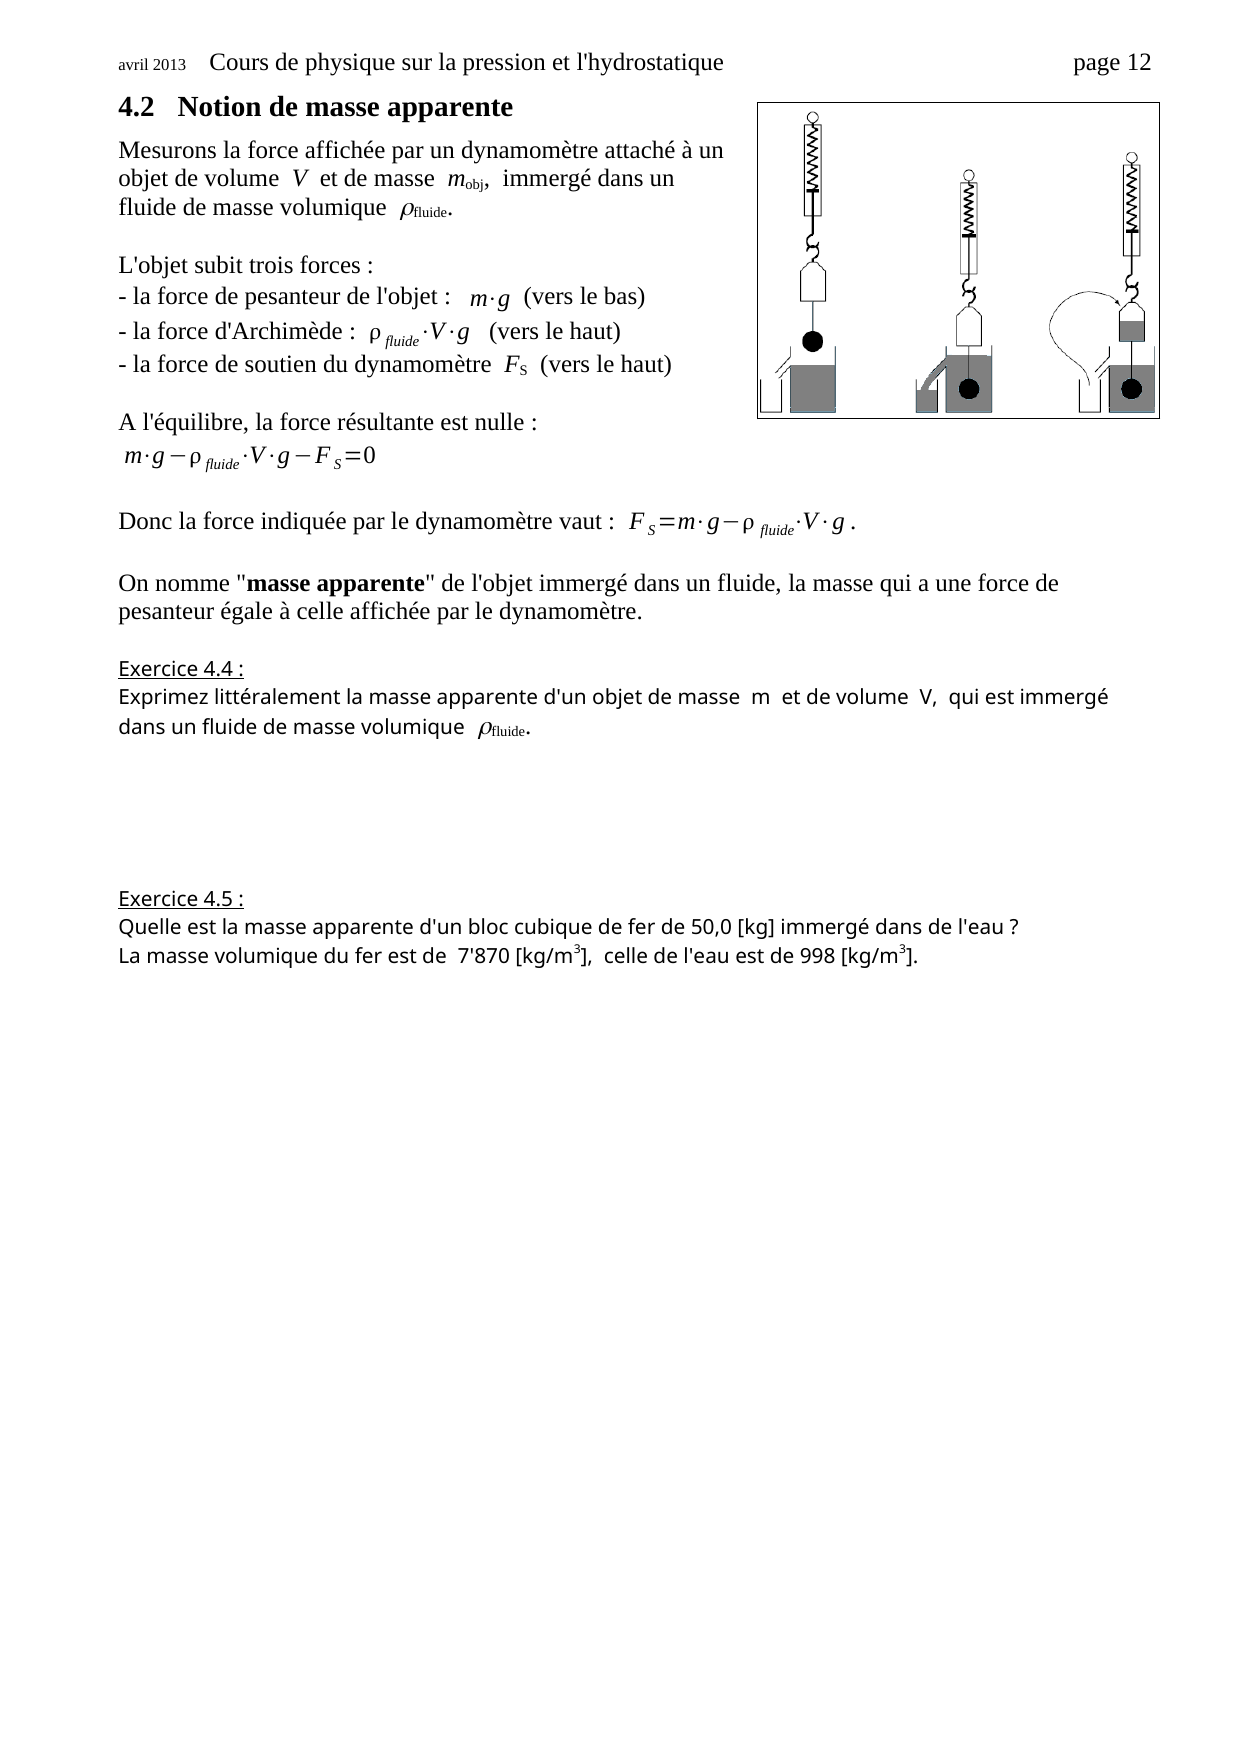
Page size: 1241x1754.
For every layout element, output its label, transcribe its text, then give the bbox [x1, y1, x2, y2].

text - la force d'Archimède : (vers le haut) [118, 312, 757, 349]
text On nomme "masse apparente" de l'objet immergé dans un fluide, la masse qui a une force de pesanteur égale à celle affichée par le dynamomètre. [118, 568, 1152, 625]
text - la force de pesanteur de l'objet : (vers le bas) [118, 278, 757, 312]
text Donc la force indiquée par le dynamomètre vaut : . [118, 502, 1152, 539]
text La masse volumique du fer est de 7'870 [kg/m3], celle de l'eau est de 998 [kg/m3]. [118, 941, 1152, 969]
text A l'équilibre, la force résultante est nulle : [118, 407, 1152, 436]
text - la force de soutien du dynamomètre FS (vers le haut) [118, 349, 757, 378]
text Exprimez littéralement la masse apparente d'un objet de masse m et de volume V, qui est immergé dans un fluide de masse volumique fluide. [118, 682, 1152, 740]
text Quelle est la masse apparente d'un bloc cubique de fer de 50,0 [kg] immergé dans de l'eau ? [118, 912, 1152, 941]
text Mesurons la force affichée par un dynamomètre attaché à un objet de volume V et de masse mobj, immergé dans un fluide de masse volumique fluide. [118, 135, 757, 221]
text Exercice 4.5 : [118, 884, 1152, 912]
text L'objet subit trois forces : [118, 250, 757, 278]
subtitle 4.2 Notion de masse apparente [118, 89, 1152, 122]
text Exercice 4.4 : [118, 654, 1152, 682]
